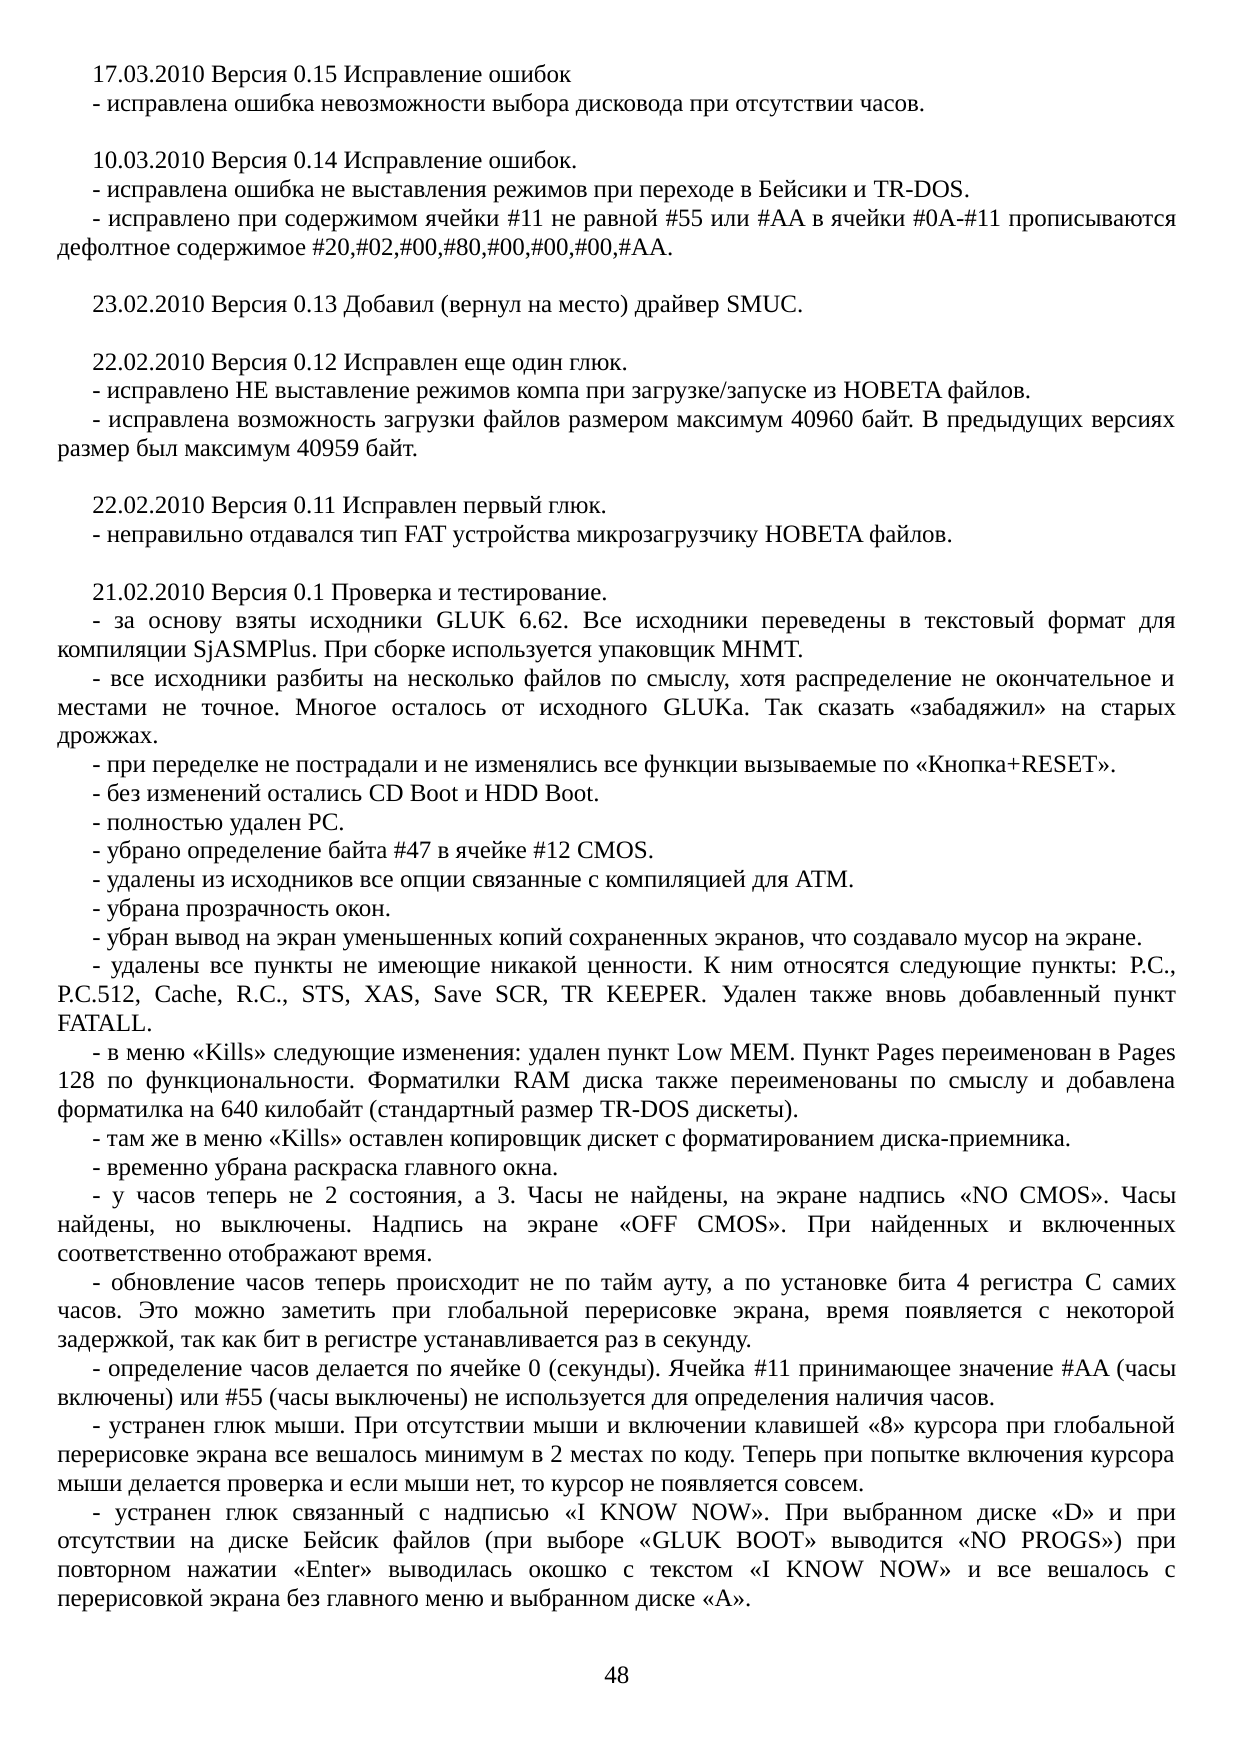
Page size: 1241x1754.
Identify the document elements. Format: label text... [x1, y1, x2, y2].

text - неправильно отдавался тип FAT устройства микрозагрузчику HOBETA файлов. [57, 519, 1176, 548]
text 10.03.2010 Версия 0.14 Исправление ошибок. [57, 146, 1176, 174]
text - обновление часов теперь происходит не по тайм ауту, а по установке бита 4 регистра C самих часов. Это можно заметить при глобальной перерисовке экрана, время появляется с некоторой задержкой, так как бит в регистре устанавливается раз в секунду. [57, 1267, 1176, 1353]
text 17.03.2010 Версия 0.15 Исправление ошибок [57, 59, 1176, 88]
text 22.02.2010 Версия 0.11 Исправлен первый глюк. [57, 491, 1176, 519]
text - все исходники разбиты на несколько файлов по смыслу, хотя распределение не окончательное и местами не точное. Многое осталось от исходного GLUKа. Так сказать «забадяжил» на старых дрожжах. [57, 663, 1176, 749]
text 22.02.2010 Версия 0.12 Исправлен еще один глюк. [57, 347, 1176, 376]
text 23.02.2010 Версия 0.13 Добавил (вернул на место) драйвер SMUC. [57, 289, 1176, 318]
text - в меню «Kills» следующие изменения: удален пункт Low MEM. Пункт Pages переименован в Pages 128 по функциональности. Форматилки RAM диска также переименованы по смыслу и добавлена форматилка на 640 килобайт (стандартный размер TR-DOS дискеты). [57, 1037, 1176, 1123]
text - временно убрана раскраска главного окна. [57, 1152, 1176, 1181]
text - устранен глюк мыши. При отсутствии мыши и включении клавишей «8» курсора при глобальной перерисовке экрана все вешалось минимум в 2 местах по коду. Теперь при попытке включения курсора мыши делается проверка и если мыши нет, то курсор не появляется совсем. [57, 1411, 1176, 1497]
text - за основу взяты исходники GLUK 6.62. Все исходники переведены в текстовый формат для компиляции SjASMPlus. При сборке используется упаковщик MHMT. [57, 606, 1176, 663]
text - убрана прозрачность окон. [57, 893, 1176, 922]
text - исправлено НЕ выставление режимов компа при загрузке/запуске из HOBETA файлов. [57, 376, 1176, 404]
text - удалены из исходников все опции связанные с компиляцией для АТМ. [57, 864, 1176, 893]
text - при переделке не пострадали и не изменялись все функции вызываемые по «Кнопка+RESET». [57, 749, 1176, 778]
text - полностью удален PC. [57, 807, 1176, 836]
text - там же в меню «Kills» оставлен копировщик дискет с форматированием диска-приемника. [57, 1123, 1176, 1152]
text - определение часов делается по ячейке 0 (секунды). Ячейка #11 принимающее значение #AA (часы включены) или #55 (часы выключены) не используется для определения наличия часов. [57, 1353, 1176, 1411]
text - убран вывод на экран уменьшенных копий сохраненных экранов, что создавало мусор на экране. [57, 922, 1176, 951]
text - исправлена возможность загрузки файлов размером максимум 40960 байт. В предыдущих версиях размер был максимум 40959 байт. [57, 404, 1176, 462]
text - у часов теперь не 2 состояния, а 3. Часы не найдены, на экране надпись «NO CMOS». Часы найдены, но выключены. Надпись на экране «OFF CMOS». При найденных и включенных соответственно отображают время. [57, 1181, 1176, 1267]
text - исправлено при содержимом ячейки #11 не равной #55 или #AA в ячейки #0A-#11 прописываются дефолтное содержимое #20,#02,#00,#80,#00,#00,#00,#AA. [57, 203, 1176, 261]
text - исправлена ошибка невозможности выбора дисковода при отсутствии часов. [57, 88, 1176, 117]
text 21.02.2010 Версия 0.1 Проверка и тестирование. [57, 577, 1176, 606]
text - убрано определение байта #47 в ячейке #12 CMOS. [57, 836, 1176, 864]
text - устранен глюк связанный с надписью «I KNOW NOW». При выбранном диске «D» и при отсутствии на диске Бейсик файлов (при выборе «GLUK BOOT» выводится «NO PROGS») при повторном нажатии «Enter» выводилась окошко с текстом «I KNOW NOW» и все вешалось с перерисовкой экрана без главного меню и выбранном диске «A». [57, 1497, 1176, 1612]
text - без изменений остались CD Boot и HDD Boot. [57, 778, 1176, 807]
text - исправлена ошибка не выставления режимов при переходе в Бейсики и TR-DOS. [57, 174, 1176, 203]
text - удалены все пункты не имеющие никакой ценности. К ним относятся следующие пункты: P.C., P.C.512, Cache, R.C., STS, XAS, Save SCR, TR KEEPER. Удален также вновь добавленный пункт FATALL. [57, 951, 1176, 1037]
